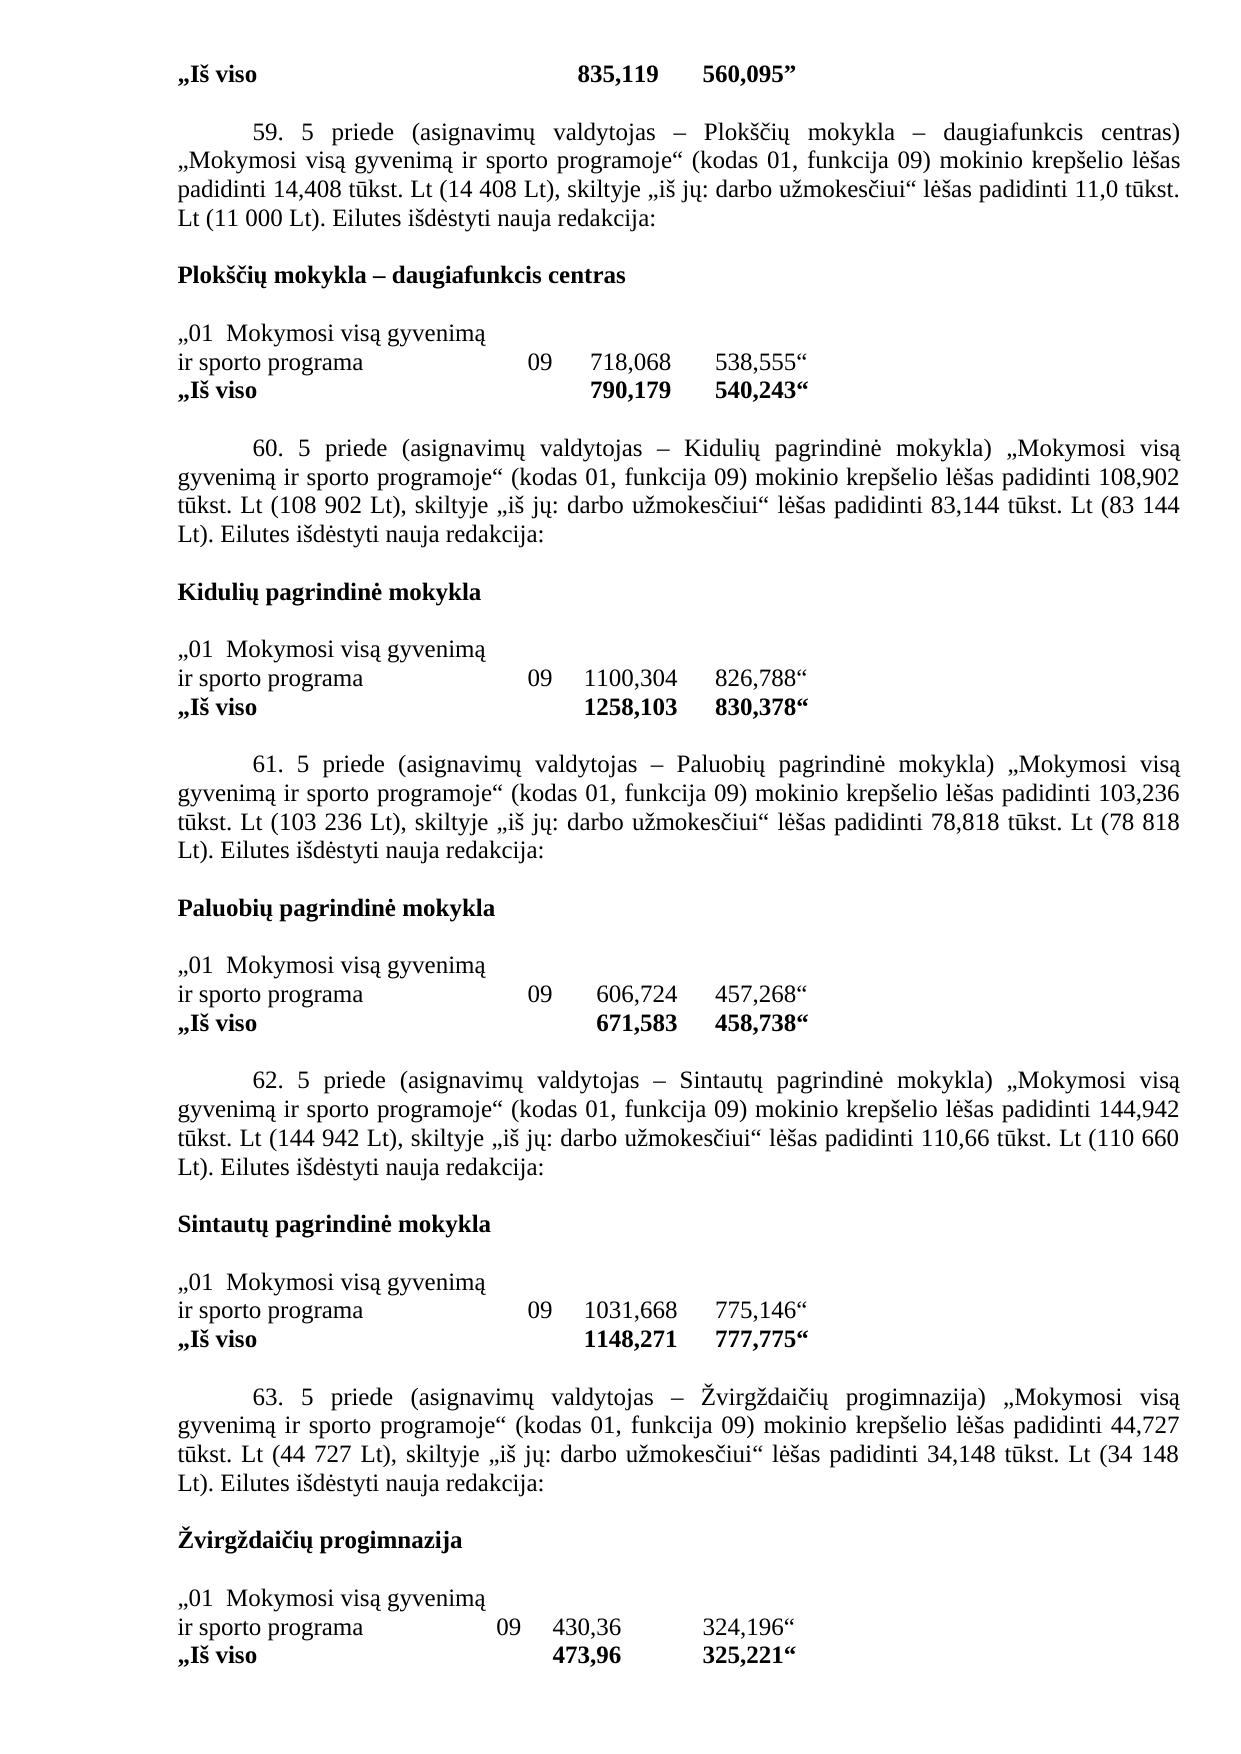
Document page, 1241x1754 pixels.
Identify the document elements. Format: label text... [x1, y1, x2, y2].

text Paluobių pagrindinė mokykla [177, 893, 1181, 922]
text Sintautų pagrindinė mokykla [177, 1209, 1181, 1238]
text „Iš viso 790,179 540,243“ [177, 375, 1181, 404]
text ir sporto programa 09 718,068 538,555“ [177, 347, 1181, 375]
text ir sporto programa 09 606,724 457,268“ [177, 979, 1181, 1008]
text „01 Mokymosi visą gyvenimą [177, 950, 1181, 979]
text „01 Mokymosi visą gyvenimą [177, 634, 1181, 663]
text ir sporto programa 09 1100,304 826,788“ [177, 663, 1181, 692]
text ir sporto programa 09 1031,668 775,146“ [177, 1295, 1181, 1324]
text „Iš viso 671,583 458,738“ [177, 1008, 1181, 1037]
text „01 Mokymosi visą gyvenimą [177, 1267, 1181, 1295]
text 60. 5 priede (asignavimų valdytojas – Kidulių pagrindinė mokykla) „Mokymosi visą gyvenimą ir sporto programoje“ (kodas 01, funkcija 09) mokinio krepšelio lėšas padidinti 108,902 tūkst. Lt (108 902 Lt), skiltyje „iš jų: darbo užmokesčiui“ lėšas padidinti 83,144 tūkst. Lt (83 144 Lt). Eilutes išdėstyti nauja redakcija: [177, 433, 1181, 548]
text „Iš viso 473,96 325,221“ [177, 1640, 1181, 1669]
text „Iš viso 1148,271 777,775“ [177, 1324, 1181, 1353]
text 59. 5 priede (asignavimų valdytojas – Plokščių mokykla – daugiafunkcis centras) „Mokymosi visą gyvenimą ir sporto programoje“ (kodas 01, funkcija 09) mokinio krepšelio lėšas padidinti 14,408 tūkst. Lt (14 408 Lt), skiltyje „iš jų: darbo užmokesčiui“ lėšas padidinti 11,0 tūkst. Lt (11 000 Lt). Eilutes išdėstyti nauja redakcija: [177, 117, 1181, 232]
text Plokščių mokykla – daugiafunkcis centras [177, 260, 1181, 289]
text „Iš viso 1258,103 830,378“ [177, 692, 1181, 720]
text Kidulių pagrindinė mokykla [177, 577, 1181, 605]
text 63. 5 priede (asignavimų valdytojas – Žvirgždaičių progimnazija) „Mokymosi visą gyvenimą ir sporto programoje“ (kodas 01, funkcija 09) mokinio krepšelio lėšas padidinti 44,727 tūkst. Lt (44 727 Lt), skiltyje „iš jų: darbo užmokesčiui“ lėšas padidinti 34,148 tūkst. Lt (34 148 Lt). Eilutes išdėstyti nauja redakcija: [177, 1382, 1181, 1497]
text ir sporto programa 09 430,36 324,196“ [177, 1612, 1181, 1640]
text „01 Mokymosi visą gyvenimą [177, 1583, 1181, 1612]
text Žvirgždaičių progimnazija [177, 1525, 1181, 1554]
text 61. 5 priede (asignavimų valdytojas – Paluobių pagrindinė mokykla) „Mokymosi visą gyvenimą ir sporto programoje“ (kodas 01, funkcija 09) mokinio krepšelio lėšas padidinti 103,236 tūkst. Lt (103 236 Lt), skiltyje „iš jų: darbo užmokesčiui“ lėšas padidinti 78,818 tūkst. Lt (78 818 Lt). Eilutes išdėstyti nauja redakcija: [177, 749, 1181, 864]
text „Iš viso 835,119 560,095” [177, 59, 1181, 88]
text 62. 5 priede (asignavimų valdytojas – Sintautų pagrindinė mokykla) „Mokymosi visą gyvenimą ir sporto programoje“ (kodas 01, funkcija 09) mokinio krepšelio lėšas padidinti 144,942 tūkst. Lt (144 942 Lt), skiltyje „iš jų: darbo užmokesčiui“ lėšas padidinti 110,66 tūkst. Lt (110 660 Lt). Eilutes išdėstyti nauja redakcija: [177, 1065, 1181, 1180]
text „01 Mokymosi visą gyvenimą [177, 318, 1181, 347]
